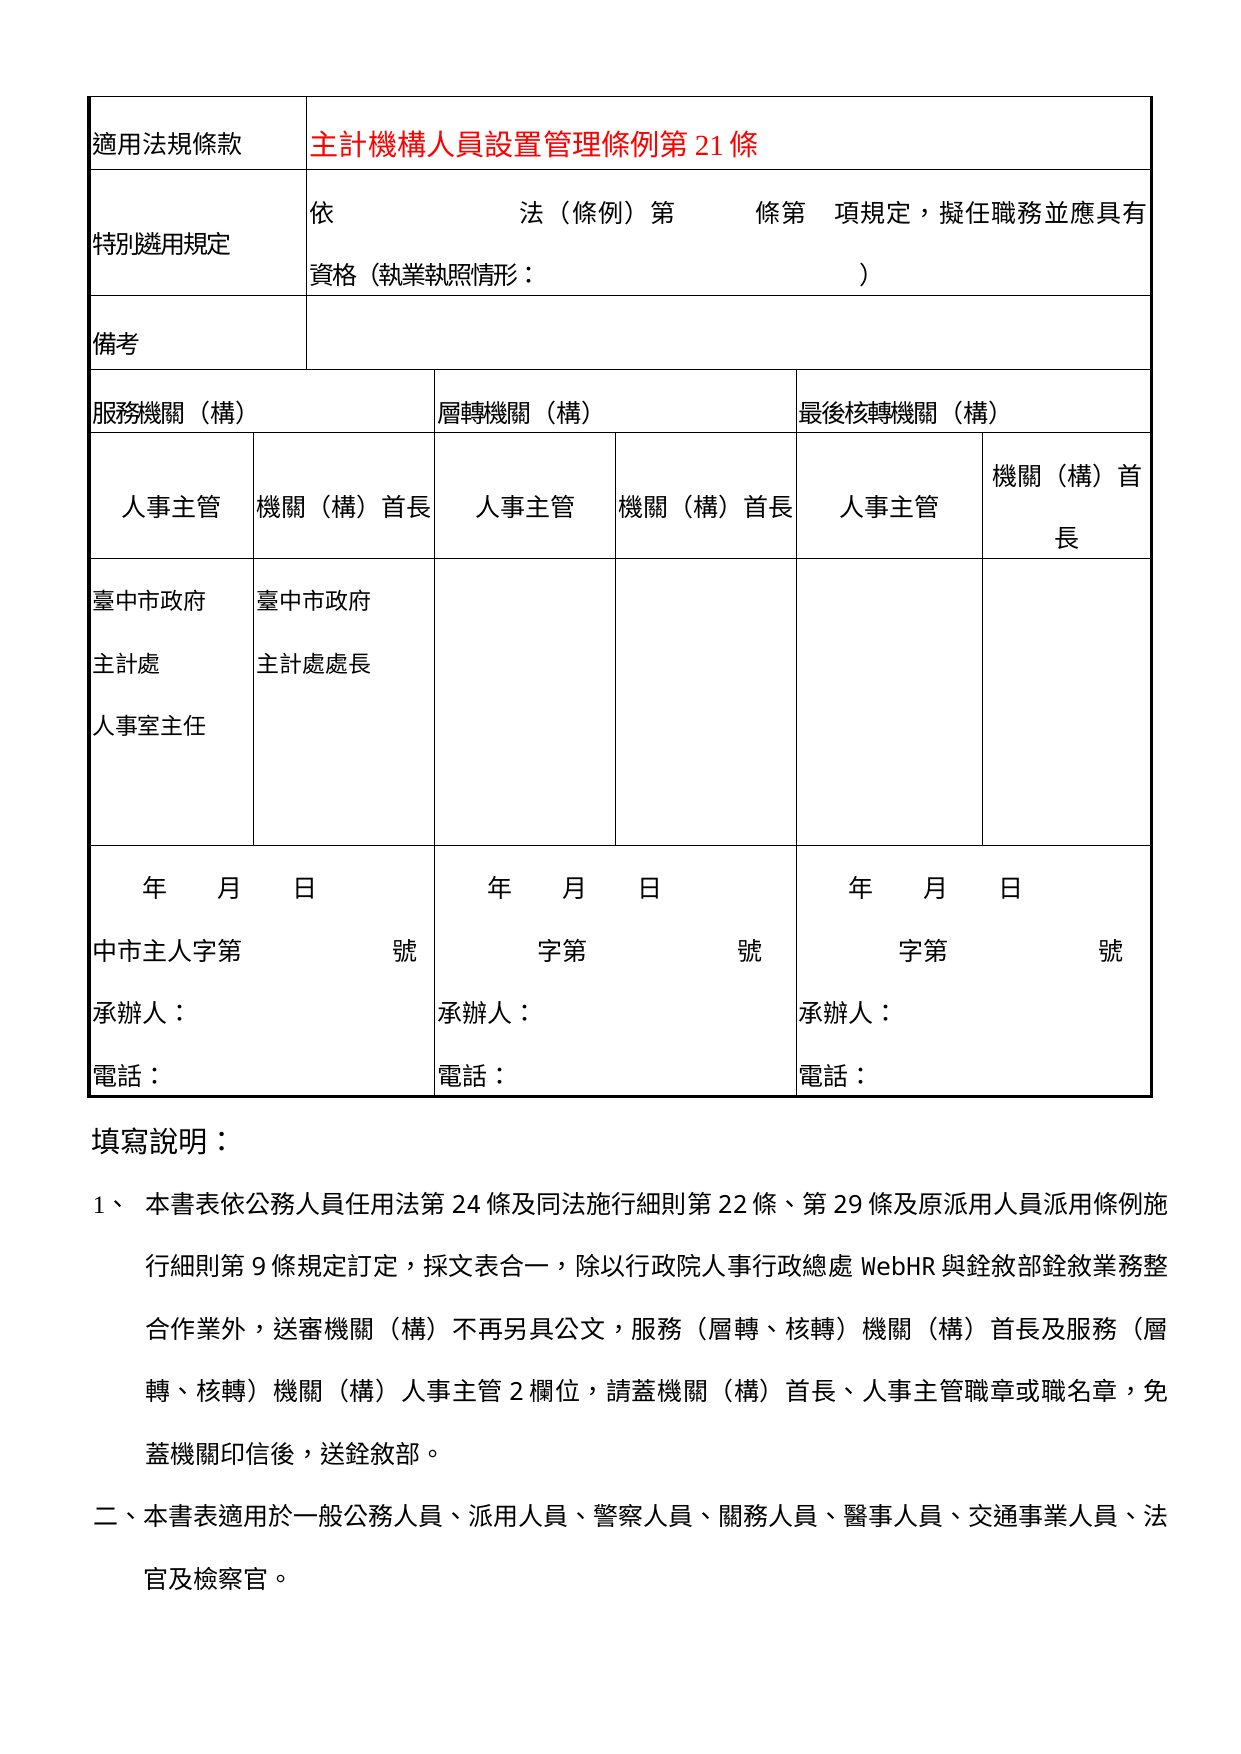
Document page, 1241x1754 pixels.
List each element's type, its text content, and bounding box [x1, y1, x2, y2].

table_cell 人事主管 [797, 433, 982, 558]
table_cell 層轉機關（構） [435, 370, 796, 432]
table_cell 機關（構）首長 [254, 433, 434, 558]
table_cell 年 月 日 字第 號 承辦人： 電話： [797, 846, 1150, 1095]
table_cell 最後核轉機關（構） [797, 370, 1150, 432]
table_cell [307, 296, 1150, 369]
table_cell 臺中市政府 主計處處長 [254, 559, 434, 844]
table_cell 備考 [91, 296, 306, 369]
table_cell 機關（構）首長 [616, 433, 796, 558]
table_cell 特別遴用規定 [91, 170, 306, 295]
table_cell 服務機關（構） [91, 370, 434, 432]
table_cell [797, 559, 982, 844]
table_cell 人事主管 [435, 433, 615, 558]
table_cell 依 法（條例）第 條第 項規定，擬任職務並應具有 資格（執業執照情形： ） [307, 170, 1150, 295]
list 本書表依公務人員任用法第24條及同法施行細則第22條、第29條及原派用人員派用條例施行細則第9條規定訂定，採文表合一，除以行政院人事行政總處WebHR與銓敘部銓敘業務整合作業外，送審機關（構）不再另具公文，服務（層轉、核轉）機關（構）首長及服務（層轉、核轉）機關（構）人事主管2欄位，請蓋機關（構）首長、人事主管職章或職名章，免蓋機關印信後，送銓敘部。 [93, 1161, 1169, 1473]
table_cell 適用法規條款 [91, 97, 306, 169]
table_cell 臺中市政府 主計處 人事室主任 [91, 559, 253, 844]
text 二、本書表適用於一般公務人員、派用人員、警察人員、關務人員、醫事人員、交通事業人員、法官及檢察官。 [93, 1473, 1169, 1598]
table_cell [983, 559, 1150, 844]
table_cell 年 月 日 中市主人字第 號 承辦人： 電話： [91, 846, 434, 1095]
text 填寫說明： [91, 1098, 1169, 1161]
table_cell 機關（構）首長 [983, 433, 1150, 558]
table_cell 人事主管 [91, 433, 253, 558]
table_cell [616, 559, 796, 844]
table_cell [435, 559, 615, 844]
table_cell 主計機構人員設置管理條例第21條 [307, 97, 1150, 169]
table_cell 年 月 日 字第 號 承辦人： 電話： [435, 846, 796, 1095]
